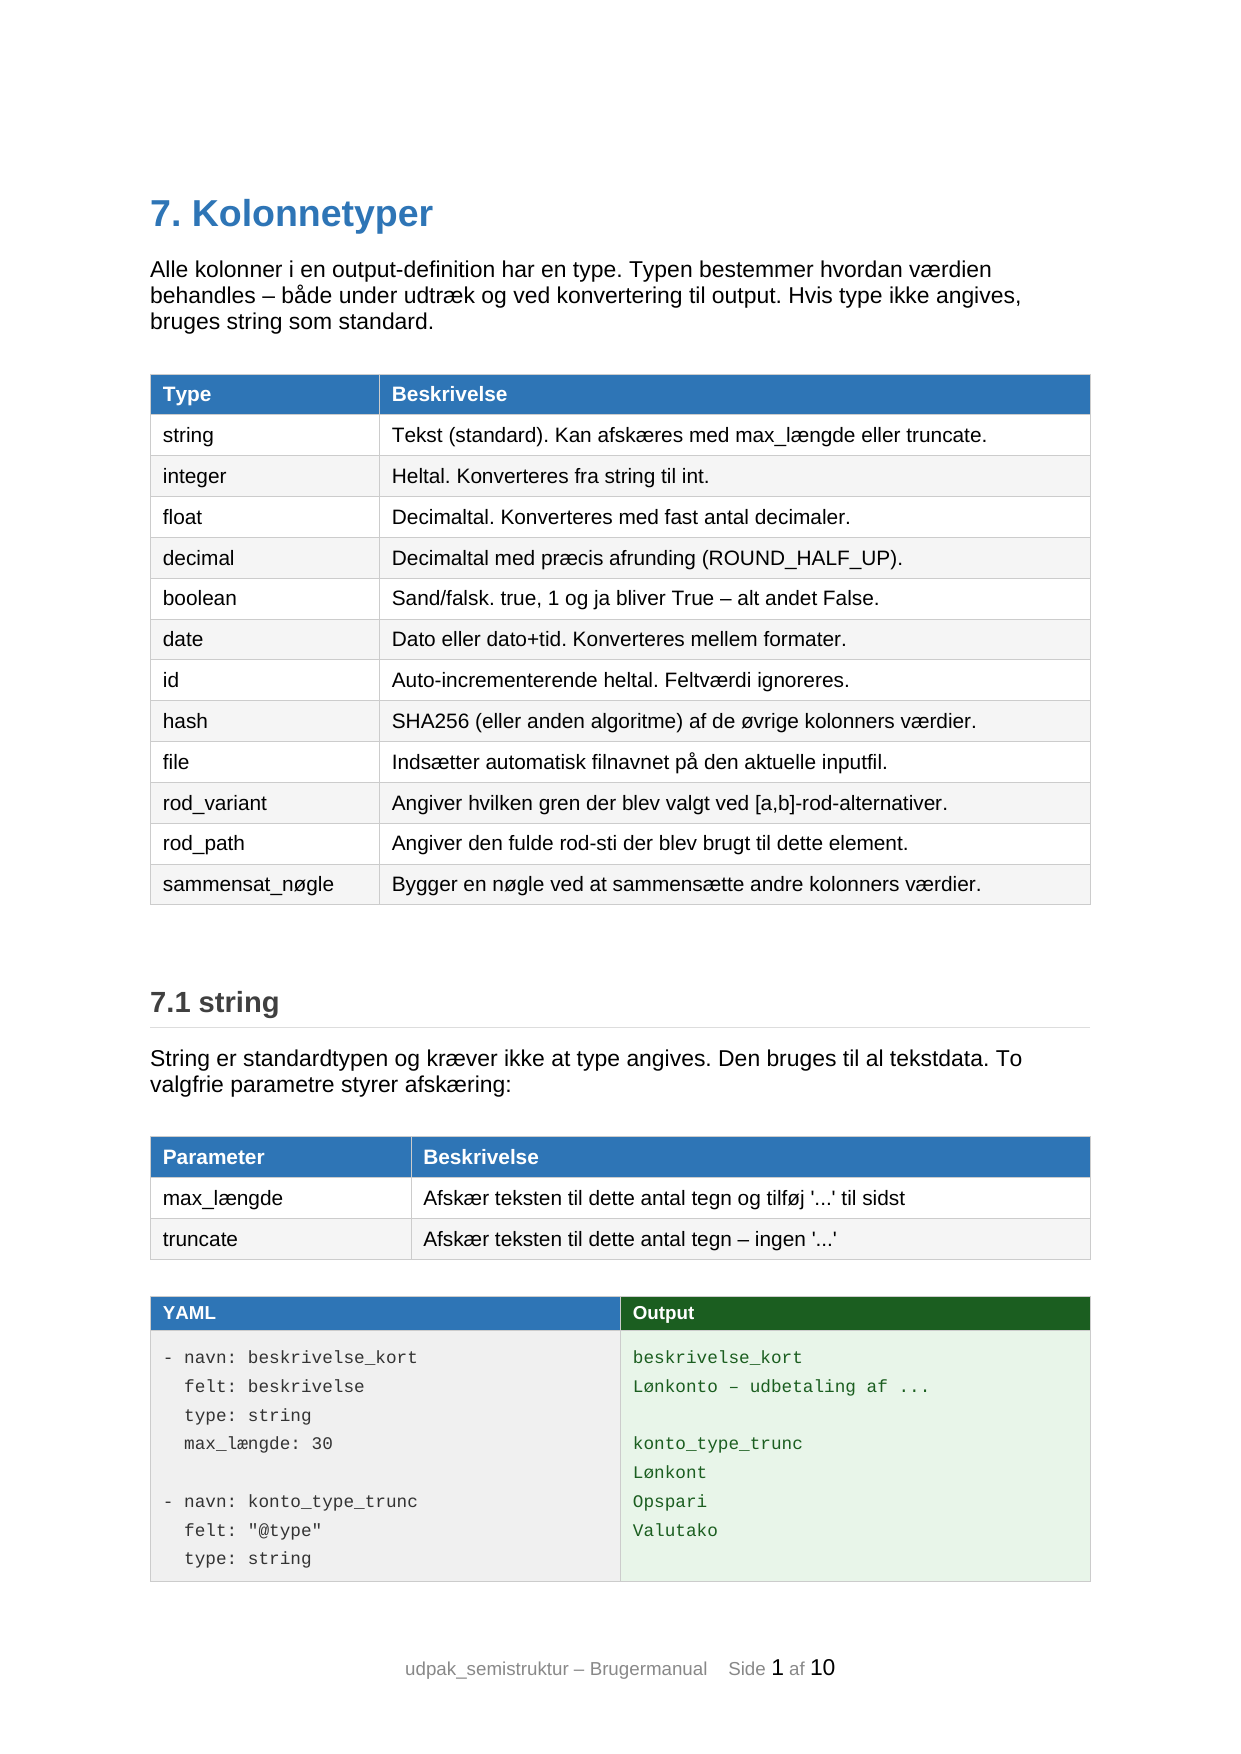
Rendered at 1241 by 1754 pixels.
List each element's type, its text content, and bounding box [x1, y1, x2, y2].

table_cell Afskær teksten til dette antal tegn – ingen '...' [412, 1219, 1090, 1259]
table_cell Angiver hvilken gren der blev valgt ved [a,b]-rod-alternativer. [380, 783, 1090, 823]
table_header Beskrivelse [380, 375, 1090, 414]
table_cell id [151, 660, 379, 700]
table_cell Angiver den fulde rod-sti der blev brugt til dette element. [380, 824, 1090, 863]
table_cell Dato eller dato+tid. Konverteres mellem formater. [380, 620, 1090, 659]
table_header YAML [151, 1297, 620, 1330]
table_cell SHA256 (eller anden algoritme) af de øvrige kolonners værdier. [380, 701, 1090, 741]
table_cell hash [151, 701, 379, 741]
table_cell boolean [151, 579, 379, 618]
table_cell Indsætter automatisk filnavnet på den aktuelle inputfil. [380, 742, 1090, 782]
table_header Output [621, 1297, 1090, 1330]
table_cell truncate [151, 1219, 411, 1259]
subtitle 7. Kolonnetyper [150, 192, 1090, 235]
table_cell float [151, 497, 379, 537]
table_cell beskrivelse_kort Lønkonto – udbetaling af ... konto_type_trunc Lønkont Opspari Valutako [621, 1331, 1090, 1581]
table_cell date [151, 620, 379, 659]
table_header Type [151, 375, 379, 414]
table_cell Decimaltal med præcis afrunding (ROUND_HALF_UP). [380, 538, 1090, 578]
table_cell sammensat_nøgle [151, 865, 379, 904]
table_cell Decimaltal. Konverteres med fast antal decimaler. [380, 497, 1090, 537]
table_cell Auto-incrementerende heltal. Feltværdi ignoreres. [380, 660, 1090, 700]
table_cell Sand/falsk. true, 1 og ja bliver True – alt andet False. [380, 579, 1090, 618]
table_cell Heltal. Konverteres fra string til int. [380, 456, 1090, 496]
table_cell decimal [151, 538, 379, 578]
table_cell Tekst (standard). Kan afskæres med max_længde eller truncate. [380, 415, 1090, 455]
table_cell file [151, 742, 379, 782]
table_cell integer [151, 456, 379, 496]
table_cell - navn: beskrivelse_kort felt: beskrivelse type: string max_længde: 30 - navn: konto_type_trunc felt: "@type" type: string [151, 1331, 620, 1581]
table_cell Afskær teksten til dette antal tegn og tilføj '...' til sidst [412, 1178, 1090, 1218]
table_cell string [151, 415, 379, 455]
subtitle 7.1 string [150, 985, 1090, 1027]
table_cell Bygger en nøgle ved at sammensætte andre kolonners værdier. [380, 865, 1090, 904]
text String er standardtypen og kræver ikke at type angives. Den bruges til al tekstdata. To valgfrie parametre styrer afskæring: [150, 1045, 1090, 1097]
table_header Parameter [151, 1137, 411, 1177]
table_cell rod_path [151, 824, 379, 863]
table_header Beskrivelse [412, 1137, 1090, 1177]
table_cell max_længde [151, 1178, 411, 1218]
table_cell rod_variant [151, 783, 379, 823]
text Alle kolonner i en output-definition har en type. Typen bestemmer hvordan værdien behandles – både under udtræk og ved konvertering til output. Hvis type ikke angives, bruges string som standard. [150, 256, 1090, 335]
